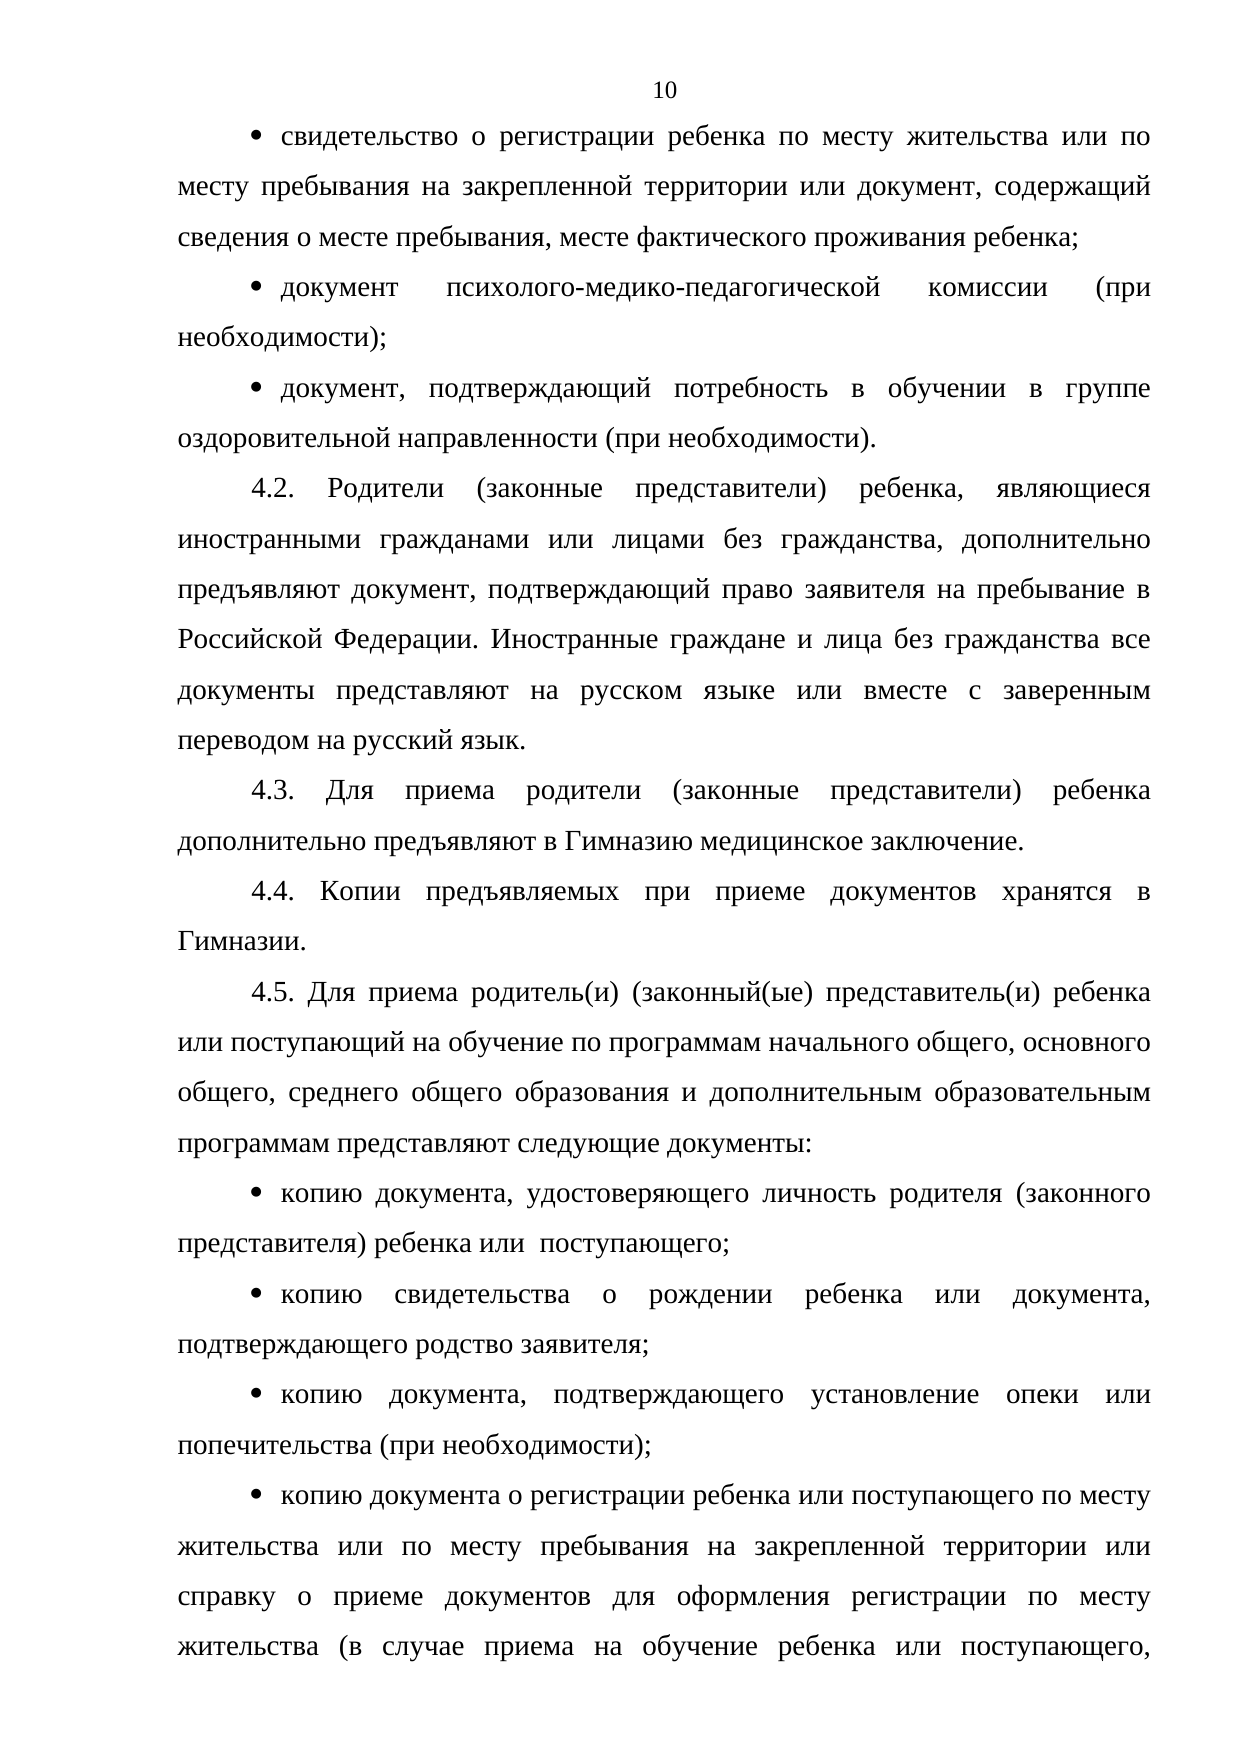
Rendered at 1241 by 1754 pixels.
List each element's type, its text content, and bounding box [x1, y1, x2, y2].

text 4.5. Для приема родитель(и) (законный(ые) представитель(и) ребенка или поступающий на обучение по программам начального общего, основного общего, среднего общего образования и дополнительным образовательным программам представляют следующие документы: [177, 974, 1152, 1158]
list копию свидетельства о рождении ребенка или документа, подтверждающего родство заявителя; [177, 1276, 1152, 1360]
list документ, подтверждающий потребность в обучении в группе оздоровительной направленности (при необходимости). [177, 370, 1152, 454]
list копию документа о регистрации ребенка или поступающего по месту жительства или по месту пребывания на закрепленной территории или справку о приеме документов для оформления регистрации по месту жительства (в случае приема на обучение ребенка или поступающего, [177, 1477, 1152, 1662]
text 4.3. Для приема родители (законные представители) ребенка дополнительно предъявляют в Гимназию медицинское заключение. [177, 772, 1152, 856]
text 4.4. Копии предъявляемых при приеме документов хранятся в Гимназии. [177, 873, 1152, 957]
list копию документа, удостоверяющего личность родителя (законного представителя) ребенка или поступающего; [177, 1175, 1152, 1259]
list документ психолого-медико-педагогической комиссии (при необходимости); [177, 269, 1152, 353]
list свидетельство о регистрации ребенка по месту жительства или по месту пребывания на закрепленной территории или документ, содержащий сведения о месте пребывания, месте фактического проживания ребенка; [177, 118, 1152, 252]
list копию документа, подтверждающего установление опеки или попечительства (при необходимости); [177, 1376, 1152, 1460]
text 4.2. Родители (законные представители) ребенка, являющиеся иностранными гражданами или лицами без гражданства, дополнительно предъявляют документ, подтверждающий право заявителя на пребывание в Российской Федерации. Иностранные граждане и лица без гражданства все документы представляют на русском языке или вместе с заверенным переводом на русский язык. [177, 471, 1152, 756]
